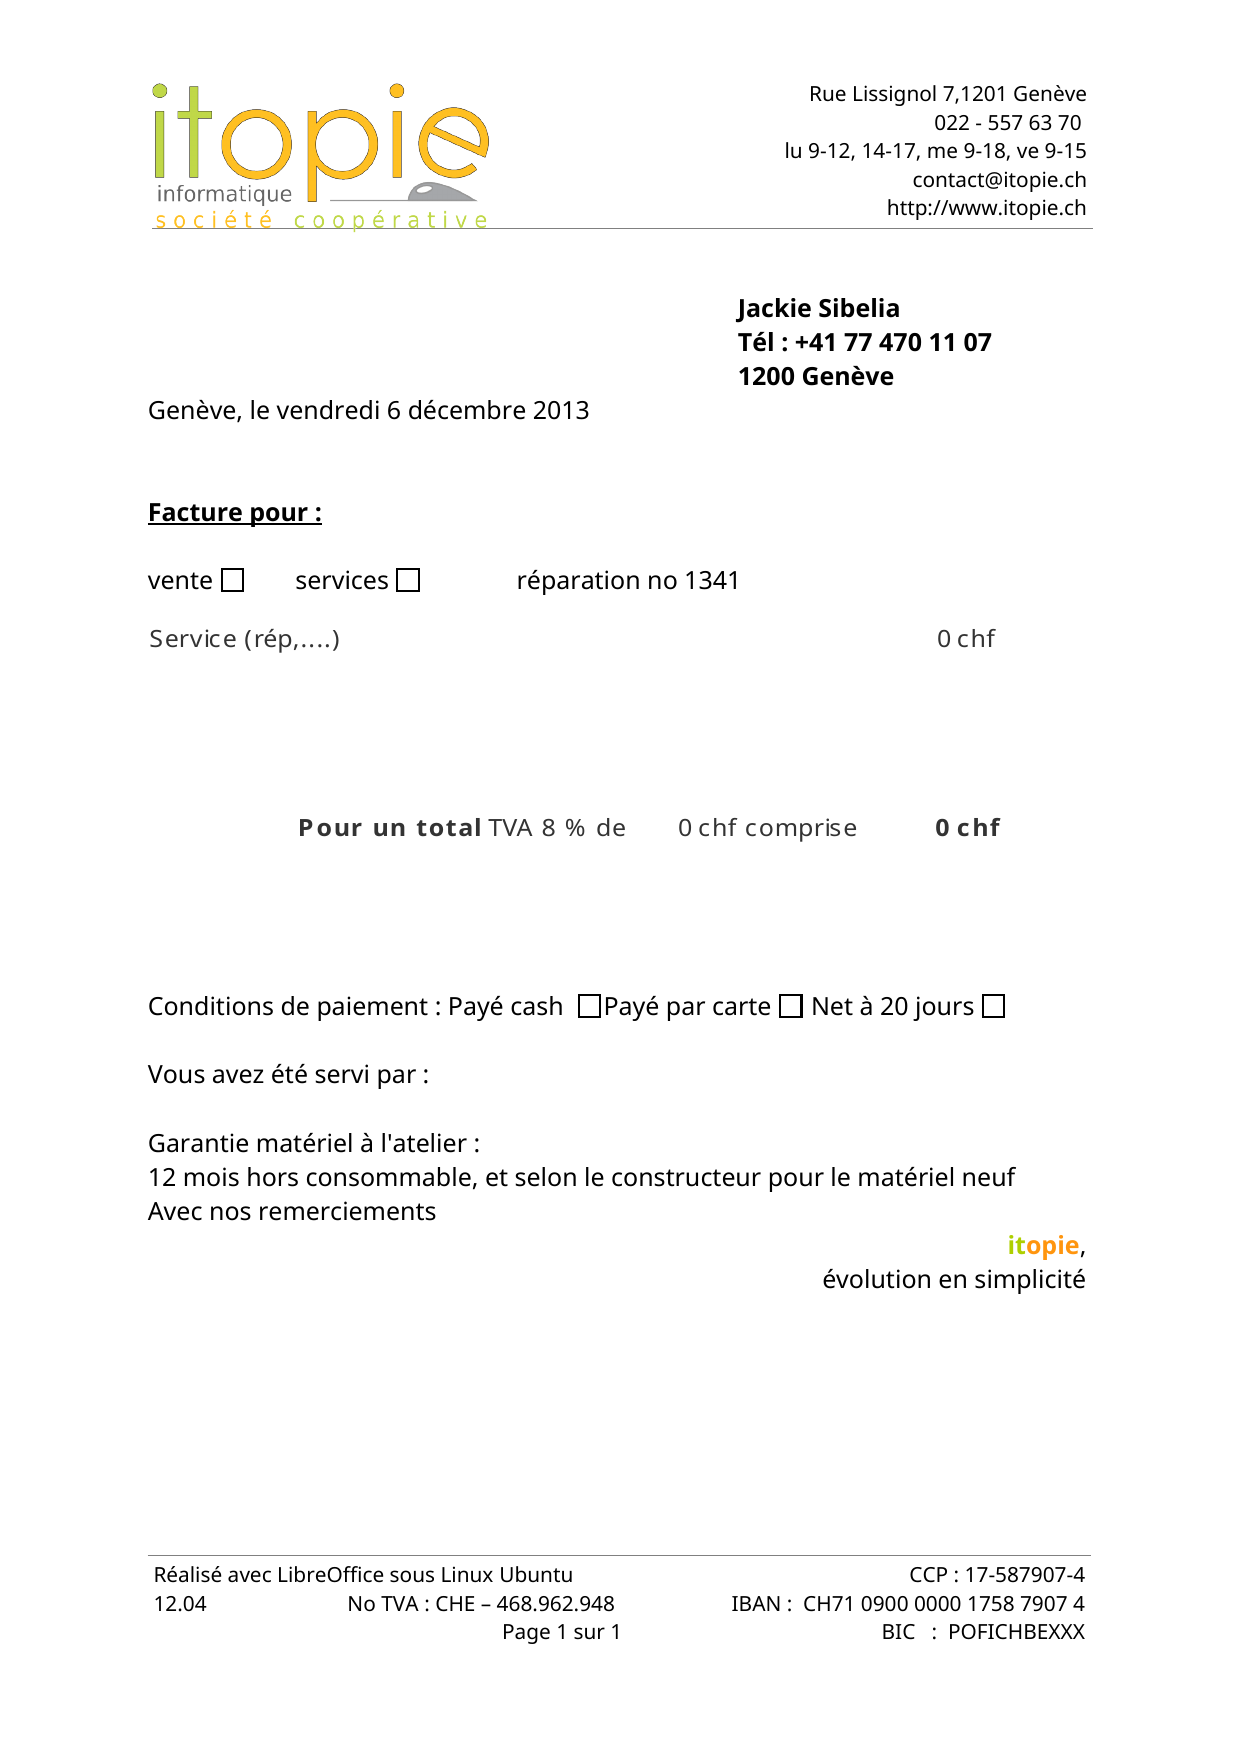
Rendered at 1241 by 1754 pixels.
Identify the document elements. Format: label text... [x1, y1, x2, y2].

picture [138, 72, 500, 244]
text Garantie matériel à l'atelier : [148, 1125, 1093, 1159]
text Genève, le vendredi 6 décembre 2013 [148, 392, 1093, 427]
text 12 mois hors consommable, et selon le constructeur pour le matériel neuf [148, 1159, 1093, 1193]
text 1200 Genève [148, 358, 1093, 392]
text Facture pour : [148, 495, 1093, 529]
text vente services réparation no 1341 [148, 563, 1093, 597]
text Conditions de paiement : Payé cash Payé par carte Net à 20 jours [148, 989, 1093, 1023]
text itopie, [148, 1227, 1093, 1262]
text Vous avez été servi par : [148, 1057, 1093, 1091]
text évolution en simplicité [148, 1262, 1093, 1296]
text Jackie Sibelia [148, 290, 1093, 324]
text Tél : +41 77 470 11 07 [148, 324, 1093, 358]
text Avec nos remerciements [148, 1193, 1093, 1227]
